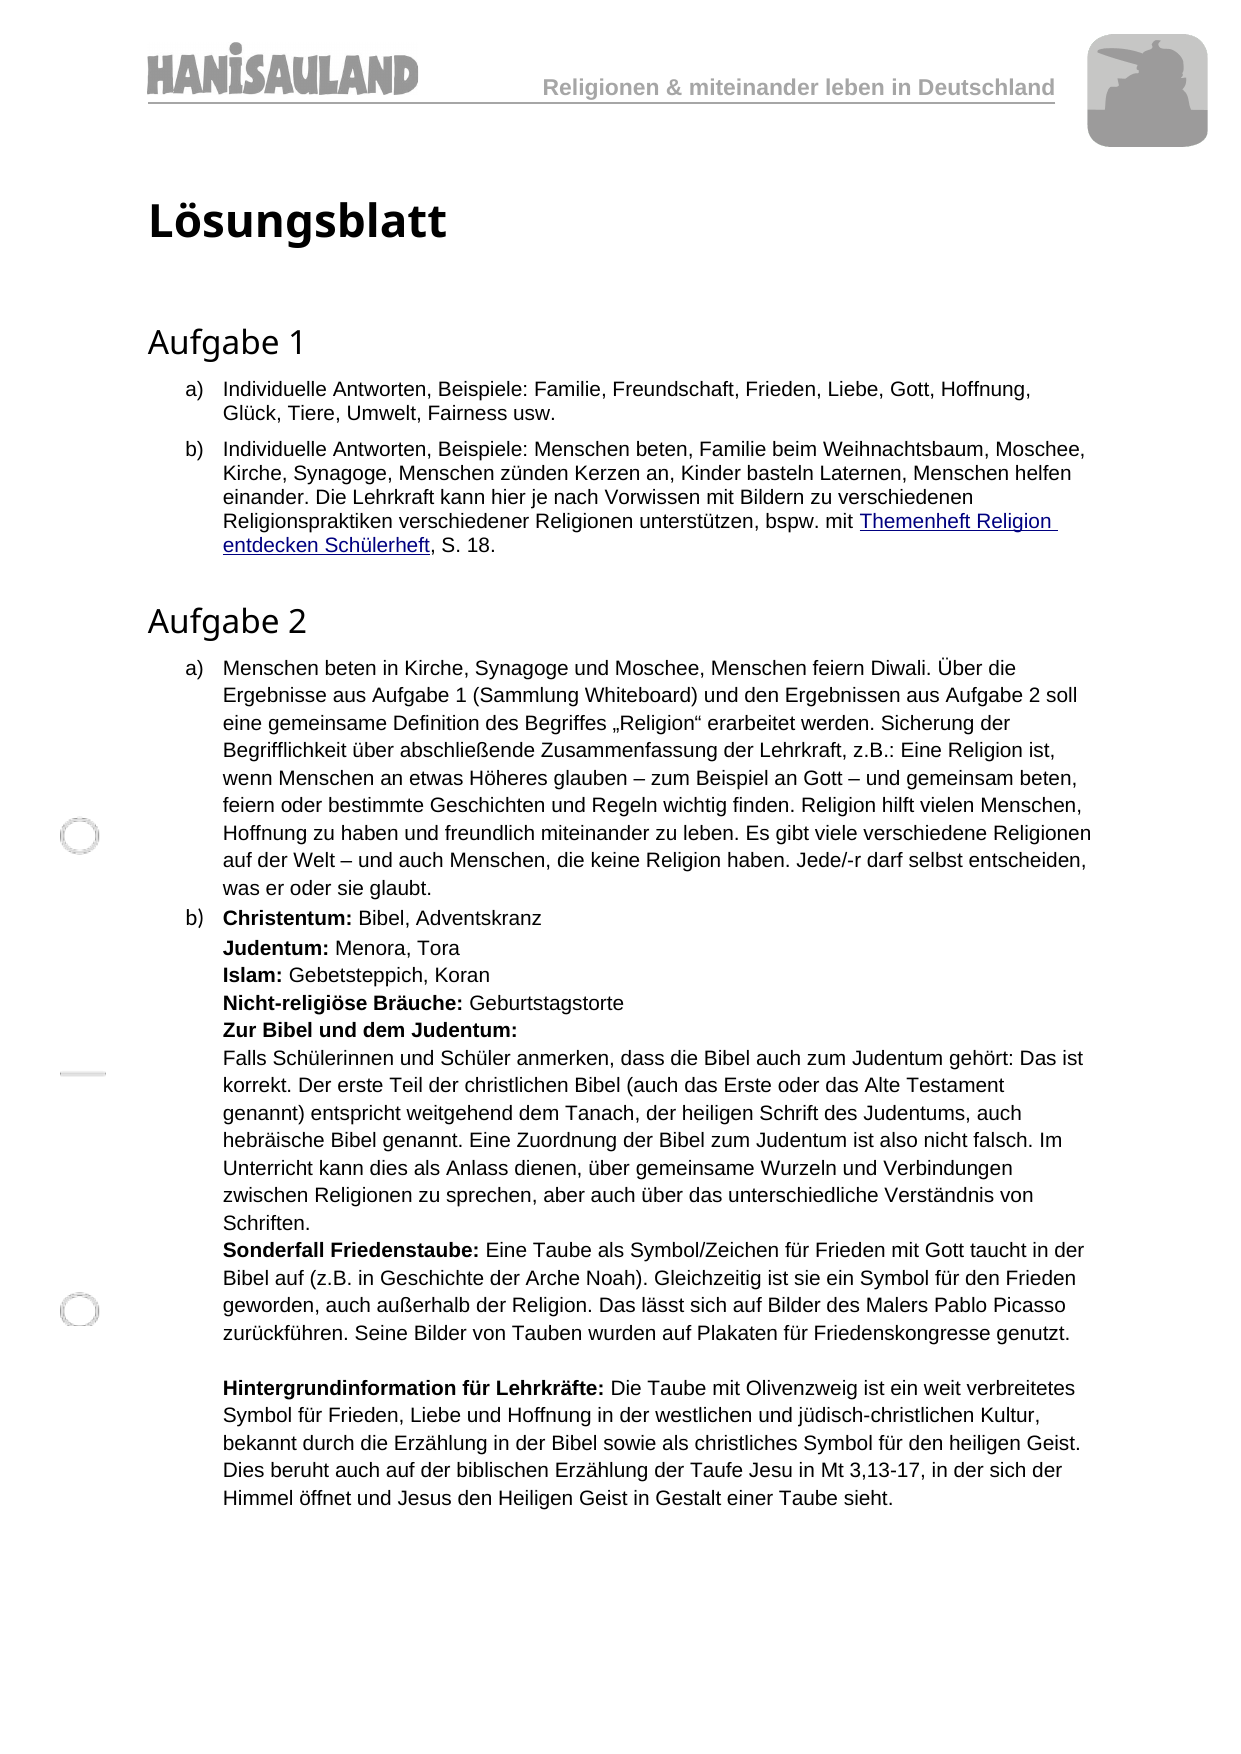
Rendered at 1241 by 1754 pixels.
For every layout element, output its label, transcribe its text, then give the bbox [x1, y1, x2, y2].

list Judentum: Menora, Tora [223, 936, 1093, 959]
list Christentum: Bibel, Adventskranz [185, 903, 1093, 931]
list Nicht-religiöse Bräuche: Geburtstagstorte [223, 991, 1093, 1014]
text Aufgabe 1 [148, 319, 1093, 364]
list Hintergrundinformation für Lehrkräfte: Die Taube mit Olivenzweig ist ein weit verbreitetes Symbol für Frieden, Liebe und Hoffnung in der westlichen und jüdisch-christlichen Kultur, bekannt durch die Erzählung in der Bibel sowie als christliches Symbol für den heiligen Geist. Dies beruht auch auf der biblischen Erzählung der Taufe Jesu in Mt 3,13-17, in der sich der Himmel öffnet und Jesus den Heiligen Geist in Gestalt einer Taube sieht. [223, 1376, 1093, 1509]
list Zur Bibel und dem Judentum: [223, 1018, 1093, 1042]
list Sonderfall Friedenstaube: Eine Taube als Symbol/Zeichen für Frieden mit Gott taucht in der Bibel auf (z.B. in Geschichte der Arche Noah). Gleichzeitig ist sie ein Symbol für den Frieden geworden, auch außerhalb der Religion. Das lässt sich auf Bilder des Malers Pablo Picasso zurückführen. Seine Bilder von Tauben wurden auf Plakaten für Friedenskongresse genutzt. [223, 1238, 1093, 1344]
text Aufgabe 2 [148, 569, 1093, 643]
list Individuelle Antworten, Beispiele: Menschen beten, Familie beim Weihnachtsbaum, Moschee, Kirche, Synagoge, Menschen zünden Kerzen an, Kinder basteln Laternen, Menschen helfen einander. Die Lehrkraft kann hier je nach Vorwissen mit Bildern zu verschiedenen Religionspraktiken verschiedener Religionen unterstützen, bspw. mit Themenheft Religion entdecken Schülerheft, S. 18. [185, 437, 1093, 557]
list Falls Schülerinnen und Schüler anmerken, dass die Bibel auch zum Judentum gehört: Das ist korrekt. Der erste Teil der christlichen Bibel (auch das Erste oder das Alte Testament genannt) entspricht weitgehend dem Tanach, der heiligen Schrift des Judentums, auch hebräische Bibel genannt. Eine Zuordnung der Bibel zum Judentum ist also nicht falsch. Im Unterricht kann dies als Anlass dienen, über gemeinsame Wurzeln und Verbindungen zwischen Religionen zu sprechen, aber auch über das unterschiedliche Verständnis von Schriften. [223, 1046, 1093, 1234]
list Menschen beten in Kirche, Synagoge und Moschee, Menschen feiern Diwali. Über die Ergebnisse aus Aufgabe 1 (Sammlung Whiteboard) und den Ergebnissen aus Aufgabe 2 soll eine gemeinsame Definition des Begriffes „Religion“ erarbeitet werden. Sicherung der Begrifflichkeit über abschließende Zusammenfassung der Lehrkraft, z.B.: Eine Religion ist, wenn Menschen an etwas Höheres glauben – zum Beispiel an Gott – und gemeinsam beten, feiern oder bestimmte Geschichten und Regeln wichtig finden. Religion hilft vielen Menschen, Hoffnung zu haben und freundlich miteinander zu leben. Es gibt viele verschiedene Religionen auf der Welt – und auch Menschen, die keine Religion haben. Jede/-r darf selbst entscheiden, was er oder sie glaubt. [185, 656, 1093, 900]
list Individuelle Antworten, Beispiele: Familie, Freundschaft, Frieden, Liebe, Gott, Hoffnung, Glück, Tiere, Umwelt, Fairness usw. [185, 377, 1093, 425]
list Islam: Gebetsteppich, Koran [223, 963, 1093, 987]
text Lösungsblatt [148, 188, 1093, 251]
